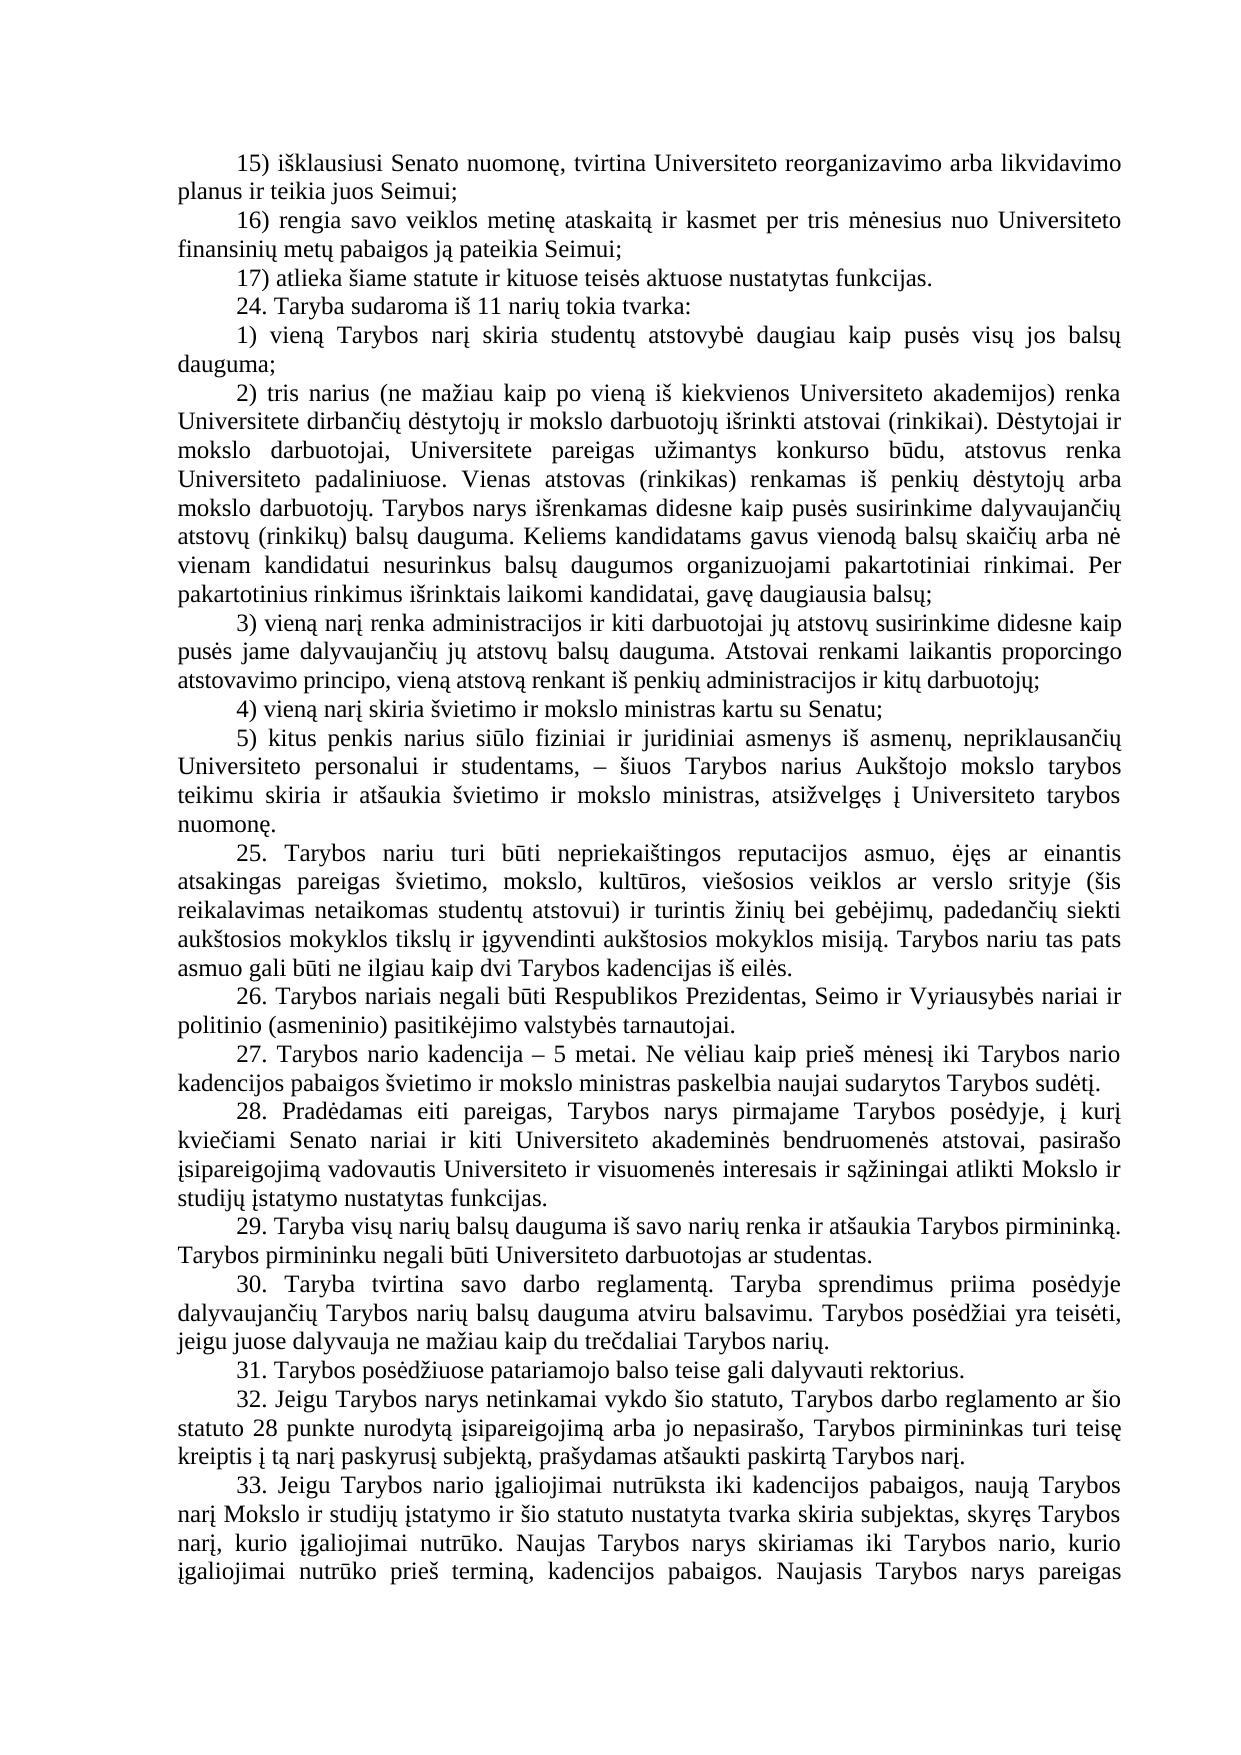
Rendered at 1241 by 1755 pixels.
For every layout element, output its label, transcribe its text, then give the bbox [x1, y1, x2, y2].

text 15) išklausiusi Senato nuomonę, tvirtina Universiteto reorganizavimo arba likvidavimo planus ir teikia juos Seimui; [177, 148, 1122, 205]
text 1) vieną Tarybos narį skiria studentų atstovybė daugiau kaip pusės visų jos balsų dauguma; [177, 320, 1122, 378]
text 25. Tarybos nariu turi būti nepriekaištingos reputacijos asmuo, ėjęs ar einantis atsakingas pareigas švietimo, mokslo, kultūros, viešosios veiklos ar verslo srityje (šis reikalavimas netaikomas studentų atstovui) ir turintis žinių bei gebėjimų, padedančių siekti aukštosios mokyklos tikslų ir įgyvendinti aukštosios mokyklos misiją. Tarybos nariu tas pats asmuo gali būti ne ilgiau kaip dvi Tarybos kadencijas iš eilės. [177, 838, 1122, 981]
text 30. Taryba tvirtina savo darbo reglamentą. Taryba sprendimus priima posėdyje dalyvaujančių Tarybos narių balsų dauguma atviru balsavimu. Tarybos posėdžiai yra teisėti, jeigu juose dalyvauja ne mažiau kaip du trečdaliai Tarybos narių. [177, 1269, 1122, 1355]
text 17) atlieka šiame statute ir kituose teisės aktuose nustatytas funkcijas. [177, 263, 1122, 291]
text 29. Taryba visų narių balsų dauguma iš savo narių renka ir atšaukia Tarybos pirmininką. Tarybos pirmininku negali būti Universiteto darbuotojas ar studentas. [177, 1211, 1122, 1269]
text 26. Tarybos nariais negali būti Respublikos Prezidentas, Seimo ir Vyriausybės nariai ir politinio (asmeninio) pasitikėjimo valstybės tarnautojai. [177, 981, 1122, 1039]
text 33. Jeigu Tarybos nario įgaliojimai nutrūksta iki kadencijos pabaigos, naują Tarybos narį Mokslo ir studijų įstatymo ir šio statuto nustatyta tvarka skiria subjektas, skyręs Tarybos narį, kurio įgaliojimai nutrūko. Naujas Tarybos narys skiriamas iki Tarybos nario, kurio įgaliojimai nutrūko prieš terminą, kadencijos pabaigos. Naujasis Tarybos narys pareigas [177, 1470, 1122, 1585]
text 28. Pradėdamas eiti pareigas, Tarybos narys pirmajame Tarybos posėdyje, į kurį kviečiami Senato nariai ir kiti Universiteto akademinės bendruomenės atstovai, pasirašo įsipareigojimą vadovautis Universiteto ir visuomenės interesais ir sąžiningai atlikti Mokslo ir studijų įstatymo nustatytas funkcijas. [177, 1096, 1122, 1211]
text 3) vieną narį renka administracijos ir kiti darbuotojai jų atstovų susirinkime didesne kaip pusės jame dalyvaujančių jų atstovų balsų dauguma. Atstovai renkami laikantis proporcingo atstovavimo principo, vieną atstovą renkant iš penkių administracijos ir kitų darbuotojų; [177, 608, 1122, 694]
text 27. Tarybos nario kadencija – 5 metai. Ne vėliau kaip prieš mėnesį iki Tarybos nario kadencijos pabaigos švietimo ir mokslo ministras paskelbia naujai sudarytos Tarybos sudėtį. [177, 1039, 1122, 1096]
text 16) rengia savo veiklos metinę ataskaitą ir kasmet per tris mėnesius nuo Universiteto finansinių metų pabaigos ją pateikia Seimui; [177, 205, 1122, 263]
text 32. Jeigu Tarybos narys netinkamai vykdo šio statuto, Tarybos darbo reglamento ar šio statuto 28 punkte nurodytą įsipareigojimą arba jo nepasirašo, Tarybos pirmininkas turi teisę kreiptis į tą narį paskyrusį subjektą, prašydamas atšaukti paskirtą Tarybos narį. [177, 1384, 1122, 1470]
text 24. Taryba sudaroma iš 11 narių tokia tvarka: [177, 291, 1122, 320]
text 4) vieną narį skiria švietimo ir mokslo ministras kartu su Senatu; [177, 694, 1122, 723]
text 5) kitus penkis narius siūlo fiziniai ir juridiniai asmenys iš asmenų, nepriklausančių Universiteto personalui ir studentams, – šiuos Tarybos narius Aukštojo mokslo tarybos teikimu skiria ir atšaukia švietimo ir mokslo ministras, atsižvelgęs į Universiteto tarybos nuomonę. [177, 723, 1122, 838]
text 2) tris narius (ne mažiau kaip po vieną iš kiekvienos Universiteto akademijos) renka Universitete dirbančių dėstytojų ir mokslo darbuotojų išrinkti atstovai (rinkikai). Dėstytojai ir mokslo darbuotojai, Universitete pareigas užimantys konkurso būdu, atstovus renka Universiteto padaliniuose. Vienas atstovas (rinkikas) renkamas iš penkių dėstytojų arba mokslo darbuotojų. Tarybos narys išrenkamas didesne kaip pusės susirinkime dalyvaujančių atstovų (rinkikų) balsų dauguma. Keliems kandidatams gavus vienodą balsų skaičių arba nė vienam kandidatui nesurinkus balsų daugumos organizuojami pakartotiniai rinkimai. Per pakartotinius rinkimus išrinktais laikomi kandidatai, gavę daugiausia balsų; [177, 378, 1122, 608]
text 31. Tarybos posėdžiuose patariamojo balso teise gali dalyvauti rektorius. [177, 1355, 1122, 1384]
